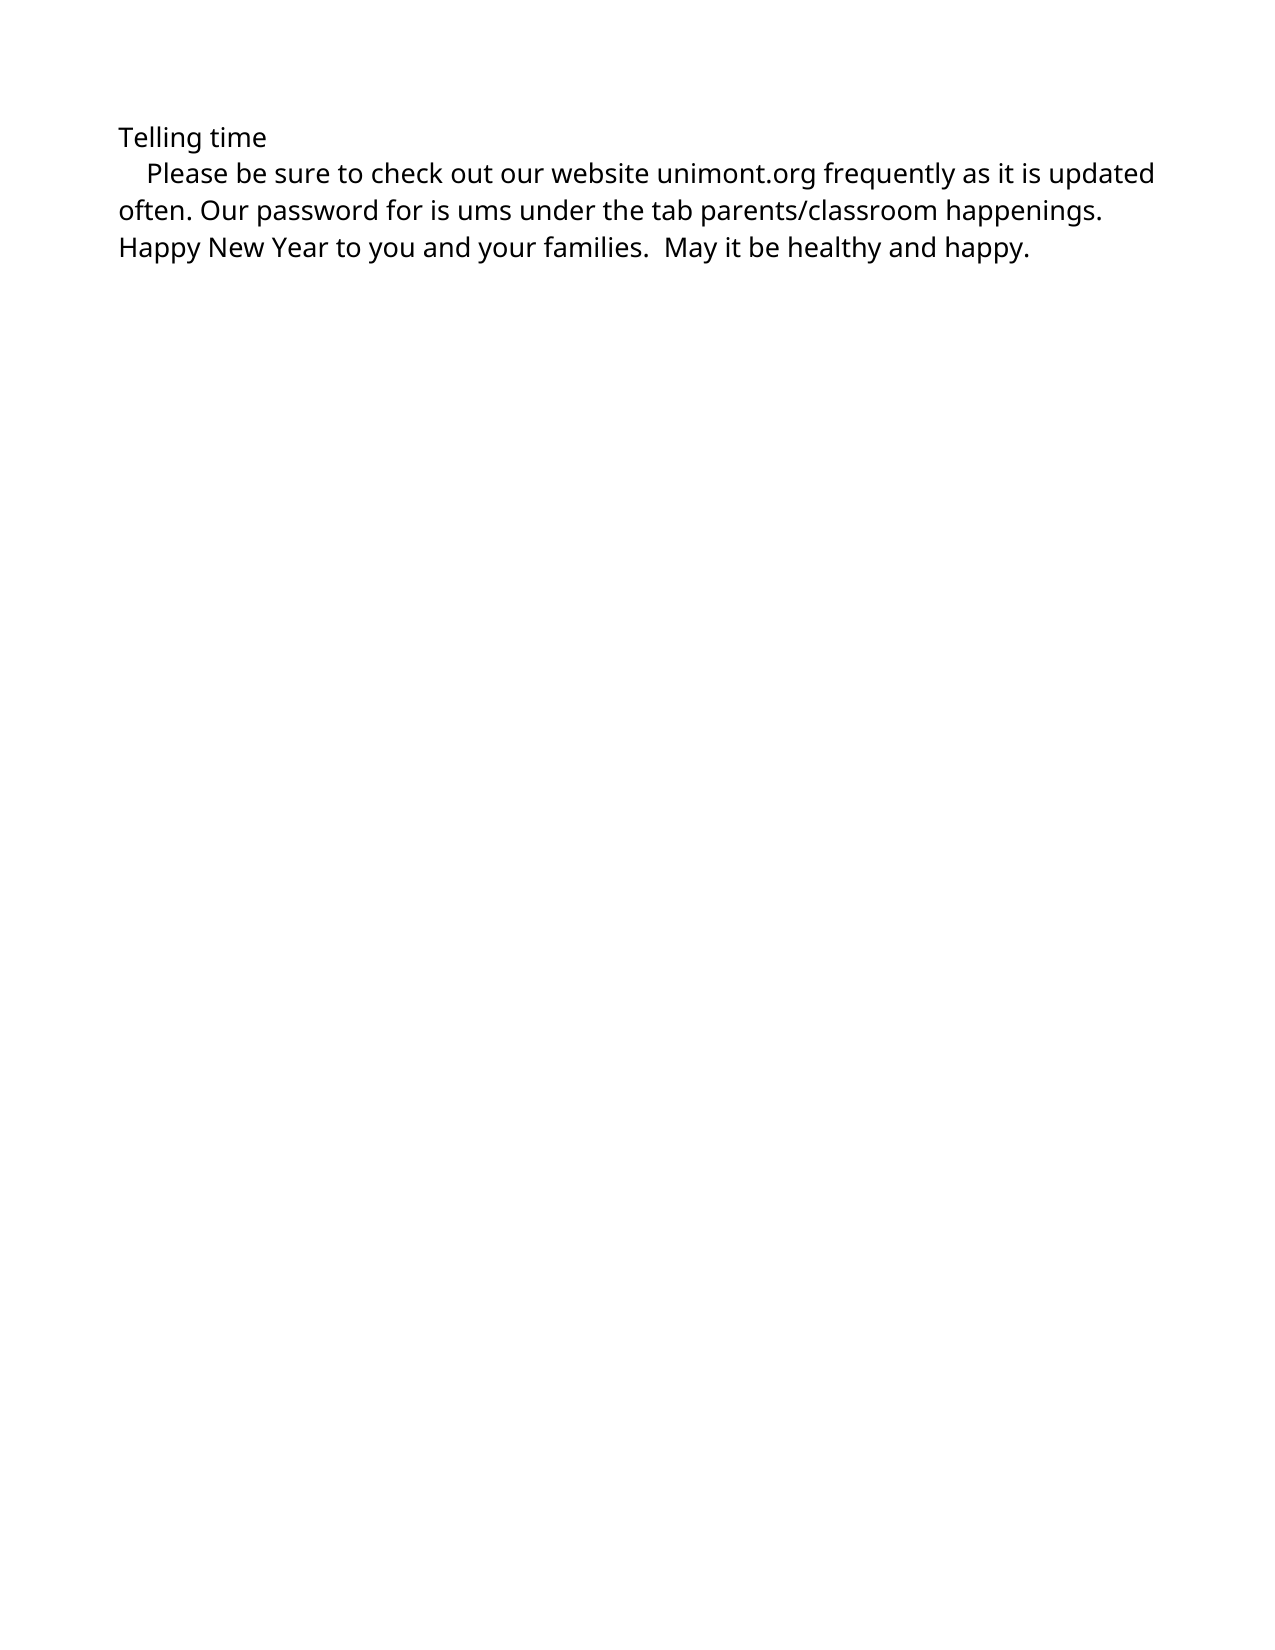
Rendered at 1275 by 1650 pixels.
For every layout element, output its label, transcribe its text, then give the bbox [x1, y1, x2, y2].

text Please be sure to check out our website unimont.org frequently as it is updated often. Our password for is ums under the tab parents/classroom happenings. Happy New Year to you and your families. May it be healthy and happy. [118, 155, 1157, 266]
text Telling time [118, 118, 1157, 155]
